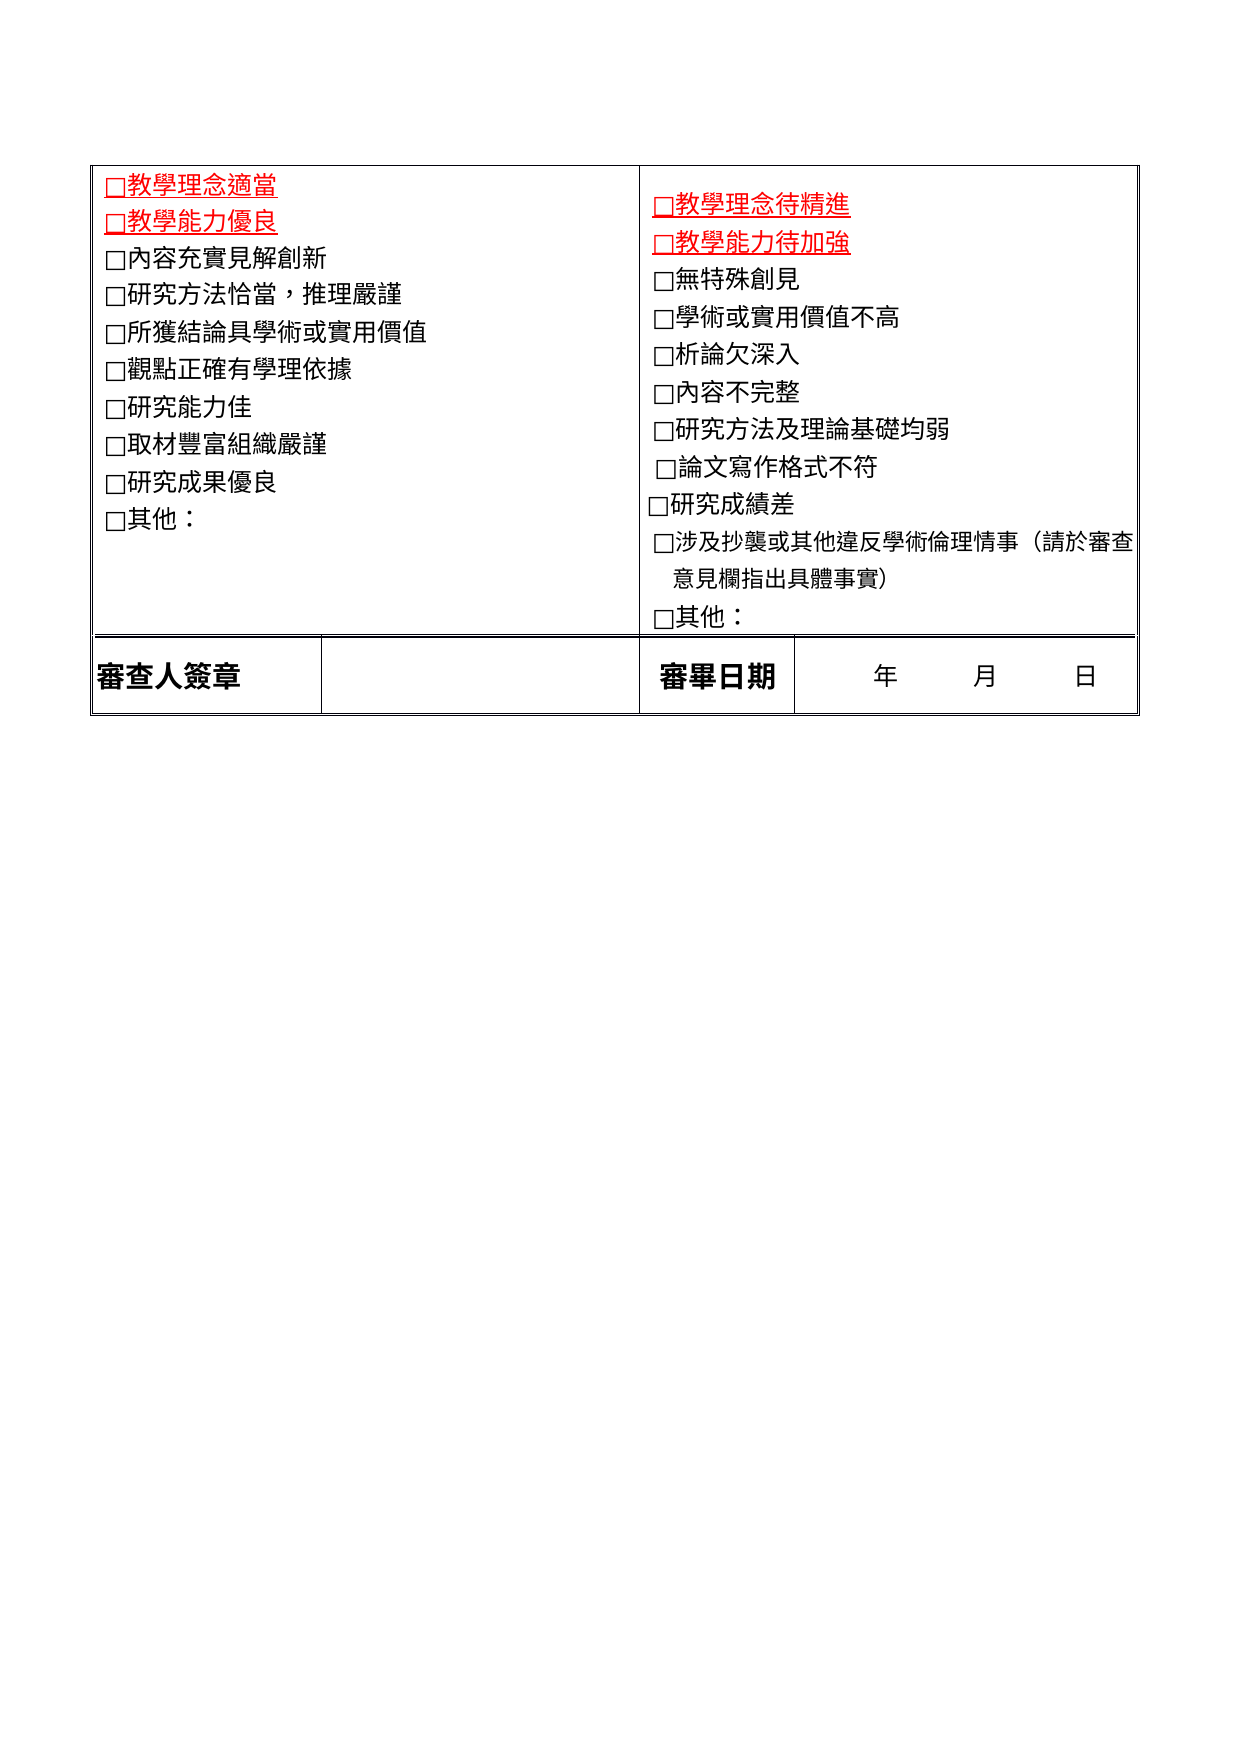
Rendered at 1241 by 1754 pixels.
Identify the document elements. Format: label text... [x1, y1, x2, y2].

table_cell 審畢日期 [640, 638, 794, 712]
table_cell 年 月 日 [795, 634, 1138, 712]
table_cell 審查人簽章 [92, 634, 321, 712]
table_cell □教學理念適當 □教學能力優良 □內容充實見解創新 □研究方法恰當，推理嚴謹 □所獲結論具學術或實用價值 □觀點正確有學理依據 □研究能力佳 □取材豐富組織嚴謹 □研究成果優良 □其他： [93, 166, 639, 634]
table_cell [322, 638, 639, 712]
table_cell □教學理念待精進 □教學能力待加強 □無特殊創見 □學術或實用價值不高 □析論欠深入 □內容不完整 □研究方法及理論基礎均弱 □論文寫作格式不符 □研究成績差 □涉及抄襲或其他違反學術倫理情事（請於審查意見欄指出具體事實） □其他： [640, 166, 1137, 634]
